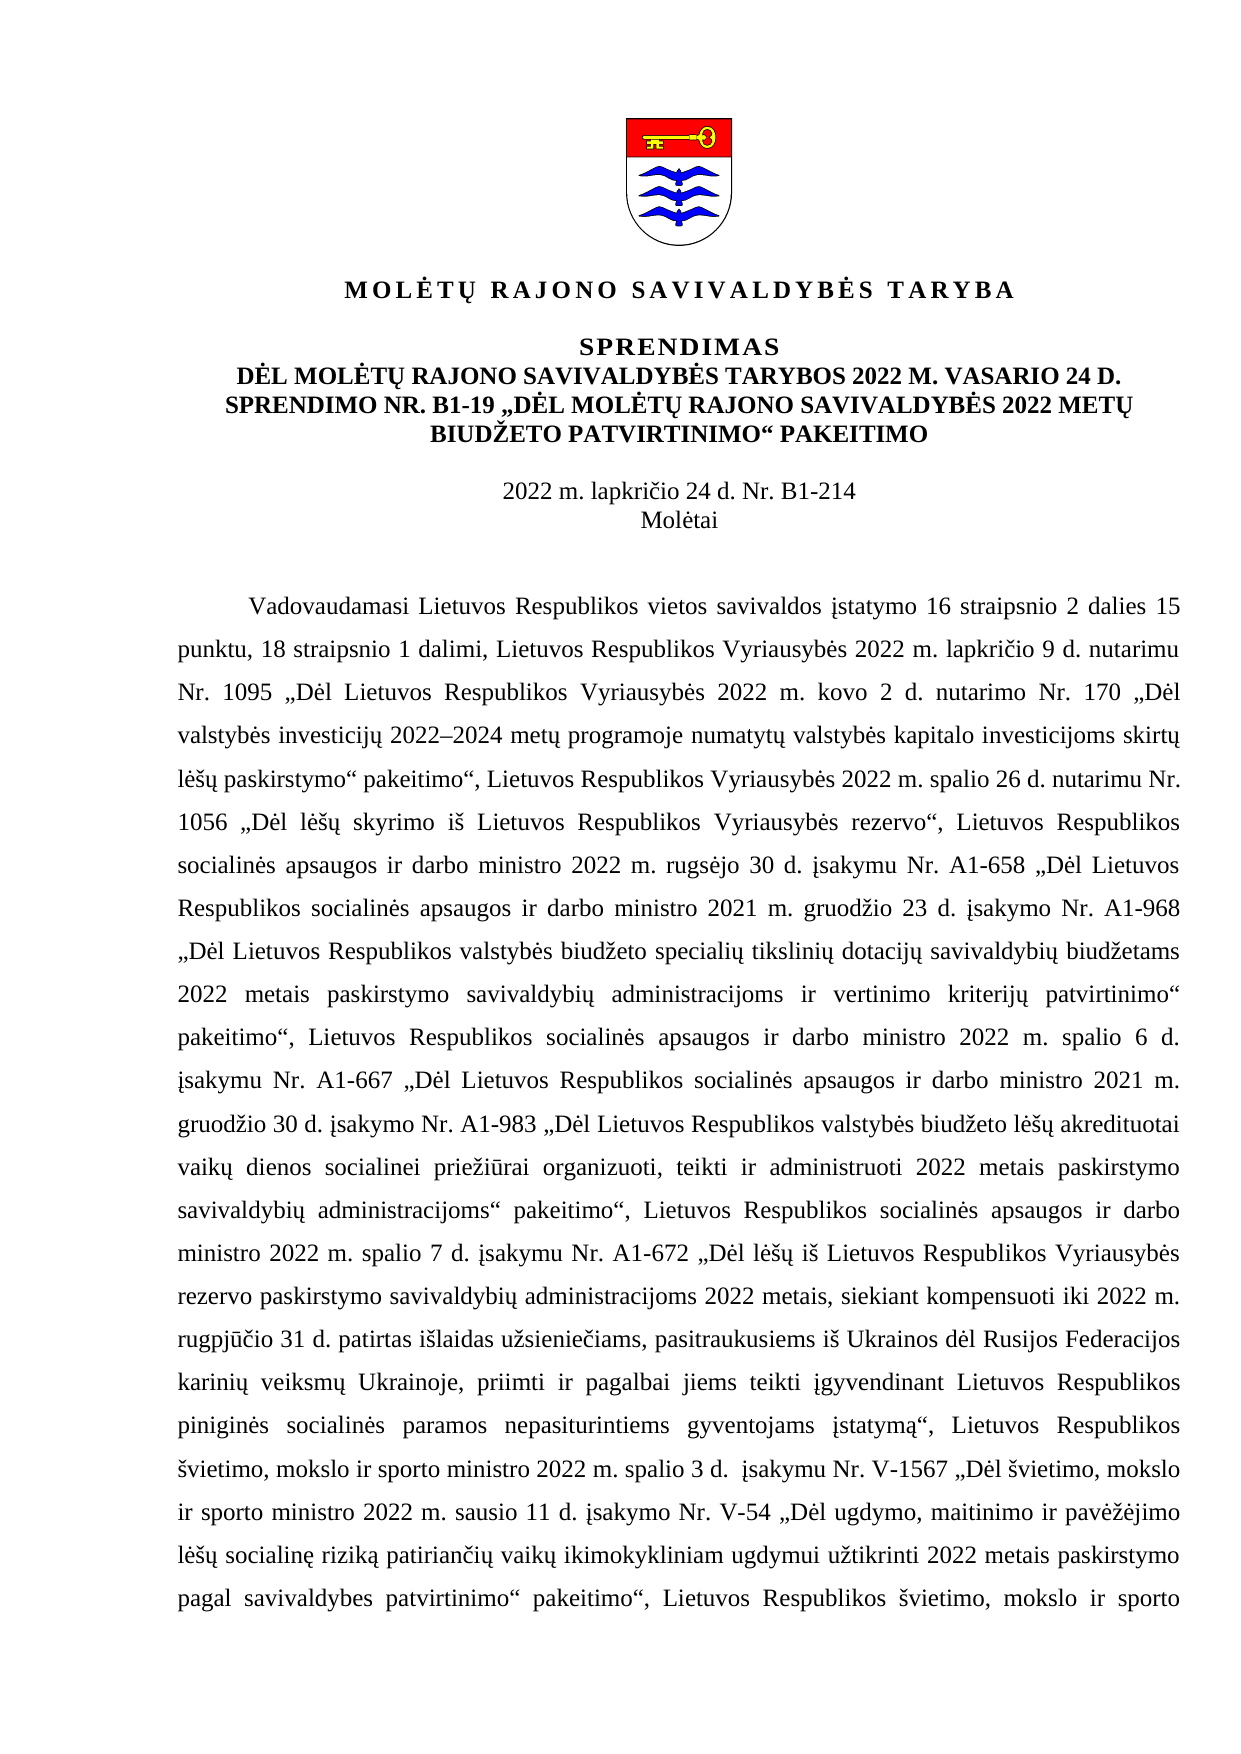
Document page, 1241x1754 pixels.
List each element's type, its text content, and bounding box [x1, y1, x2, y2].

text 2022 m. lapkričio 24 d. Nr. B1-214 [177, 476, 1181, 505]
text Dėl molėtų rajono savivaldybės tarybos 2022 m. vasario 24 d. sprendimo Nr. B1-19 „Dėl Molėtų rajono savivaldybės 2022 metų biudžeto patvirtinimo“ pakeitimo [177, 361, 1181, 476]
text Molėtų rajono savivaldybės taryba [177, 275, 1181, 304]
text Molėtai [177, 505, 1181, 534]
text Vadovaudamasi Lietuvos Respublikos vietos savivaldos įstatymo 16 straipsnio 2 dalies 15 punktu, 18 straipsnio 1 dalimi, Lietuvos Respublikos Vyriausybės 2022 m. lapkričio 9 d. nutarimu Nr. 1095 „Dėl Lietuvos Respublikos Vyriausybės 2022 m. kovo 2 d. nutarimo Nr. 170 „Dėl valstybės investicijų 2022–2024 metų programoje numatytų valstybės kapitalo investicijoms skirtų lėšų paskirstymo“ pakeitimo“, Lietuvos Respublikos Vyriausybės 2022 m. spalio 26 d. nutarimu Nr. 1056 „Dėl lėšų skyrimo iš Lietuvos Respublikos Vyriausybės rezervo“, Lietuvos Respublikos socialinės apsaugos ir darbo ministro 2022 m. rugsėjo 30 d. įsakymu Nr. A1-658 „Dėl Lietuvos Respublikos socialinės apsaugos ir darbo ministro 2021 m. gruodžio 23 d. įsakymo Nr. A1-968 „Dėl Lietuvos Respublikos valstybės biudžeto specialių tikslinių dotacijų savivaldybių biudžetams 2022 metais paskirstymo savivaldybių administracijoms ir vertinimo kriterijų patvirtinimo“ pakeitimo“, Lietuvos Respublikos socialinės apsaugos ir darbo ministro 2022 m. spalio 6 d. įsakymu Nr. A1-667 „Dėl Lietuvos Respublikos socialinės apsaugos ir darbo ministro 2021 m. gruodžio 30 d. įsakymo Nr. A1-983 „Dėl Lietuvos Respublikos valstybės biudžeto lėšų akredituotai vaikų dienos socialinei priežiūrai organizuoti, teikti ir administruoti 2022 metais paskirstymo savivaldybių administracijoms“ pakeitimo“, Lietuvos Respublikos socialinės apsaugos ir darbo ministro 2022 m. spalio 7 d. įsakymu Nr. A1-672 „Dėl lėšų iš Lietuvos Respublikos Vyriausybės rezervo paskirstymo savivaldybių administracijoms 2022 metais, siekiant kompensuoti iki 2022 m. rugpjūčio 31 d. patirtas išlaidas užsieniečiams, pasitraukusiems iš Ukrainos dėl Rusijos Federacijos karinių veiksmų Ukrainoje, priimti ir pagalbai jiems teikti įgyvendinant Lietuvos Respublikos piniginės socialinės paramos nepasiturintiems gyventojams įstatymą“, Lietuvos Respublikos švietimo, mokslo ir sporto ministro 2022 m. spalio 3 d. įsakymu Nr. V-1567 „Dėl švietimo, mokslo ir sporto ministro 2022 m. sausio 11 d. įsakymo Nr. V-54 „Dėl ugdymo, maitinimo ir pavėžėjimo lėšų socialinę riziką patiriančių vaikų ikimokykliniam ugdymui užtikrinti 2022 metais paskirstymo pagal savivaldybes patvirtinimo“ pakeitimo“, Lietuvos Respublikos švietimo, mokslo ir sporto [177, 591, 1181, 1612]
text SPRENDIMAS [177, 332, 1181, 361]
